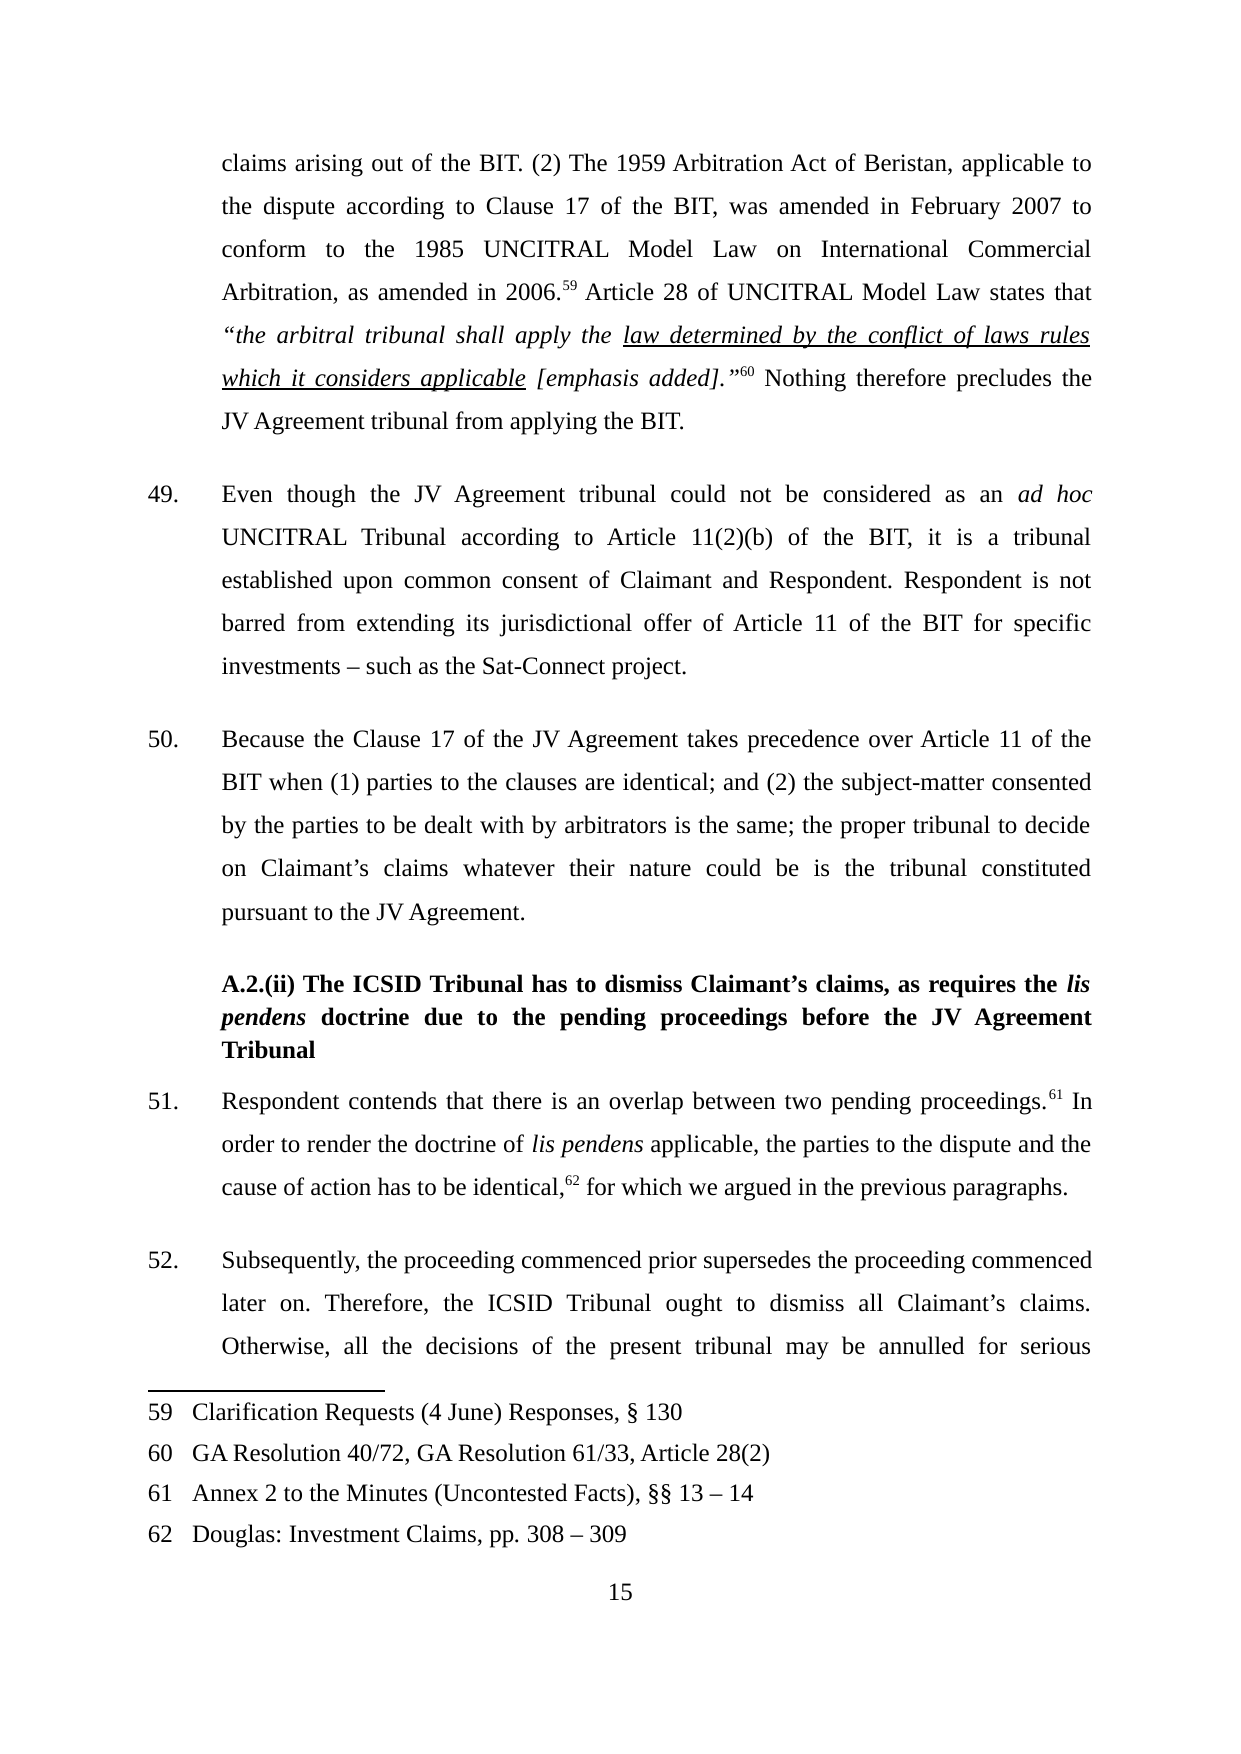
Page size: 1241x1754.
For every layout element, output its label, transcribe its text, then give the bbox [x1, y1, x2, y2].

subtitle A.2.(ii) The ICSID Tribunal has to dismiss Claimant’s claims, as requires the lis pendens doctrine due to the pending proceedings before the JV Agreement Tribunal [221, 969, 1093, 1064]
list Respondent contends that there is an overlap between two pending proceedings. In order to render the doctrine of lis pendens applicable, the parties to the dispute and the cause of action has to be identical, for which we argued in the previous paragraphs. [148, 1086, 1093, 1201]
list Even though the JV Agreement tribunal could not be considered as an ad hoc UNCITRAL Tribunal according to Article 11(2)(b) of the BIT, it is a tribunal established upon common consent of Claimant and Respondent. Respondent is not barred from extending its jurisdictional offer of Article 11 of the BIT for specific investments – such as the Sat-Connect project. [148, 479, 1093, 680]
list Clarification Requests (4 June) Responses, § 130 [148, 1397, 1093, 1426]
list GA Resolution 40/72, GA Resolution 61/33, Article 28(2) [148, 1438, 1093, 1466]
list Douglas: Investment Claims, pp. 308 – 309 [148, 1519, 1093, 1547]
list Annex 2 to the Minutes (Uncontested Facts), §§ 13 – 14 [148, 1478, 1093, 1507]
list Subsequently, the proceeding commenced prior supersedes the proceeding commenced later on. Therefore, the ICSID Tribunal ought to dismiss all Claimant’s claims. Otherwise, all the decisions of the present tribunal may be annulled for serious [148, 1245, 1093, 1360]
list Because the Clause 17 of the JV Agreement takes precedence over Article 11 of the BIT when (1) parties to the clauses are identical; and (2) the subject-matter consented by the parties to be dealt with by arbitrators is the same; the proper tribunal to decide on Claimant’s claims whatever their nature could be is the tribunal constituted pursuant to the JV Agreement. [148, 724, 1093, 925]
list claims arising out of the BIT. (2) The 1959 Arbitration Act of Beristan, applicable to the dispute according to Clause 17 of the BIT, was amended in February 2007 to conform to the 1985 UNCITRAL Model Law on International Commercial Arbitration, as amended in 2006. Article 28 of UNCITRAL Model Law states that “the arbitral tribunal shall apply the law determined by the conflict of laws rules which it considers applicable [emphasis added].” Nothing therefore precludes the JV Agreement tribunal from applying the BIT. [148, 148, 1093, 435]
